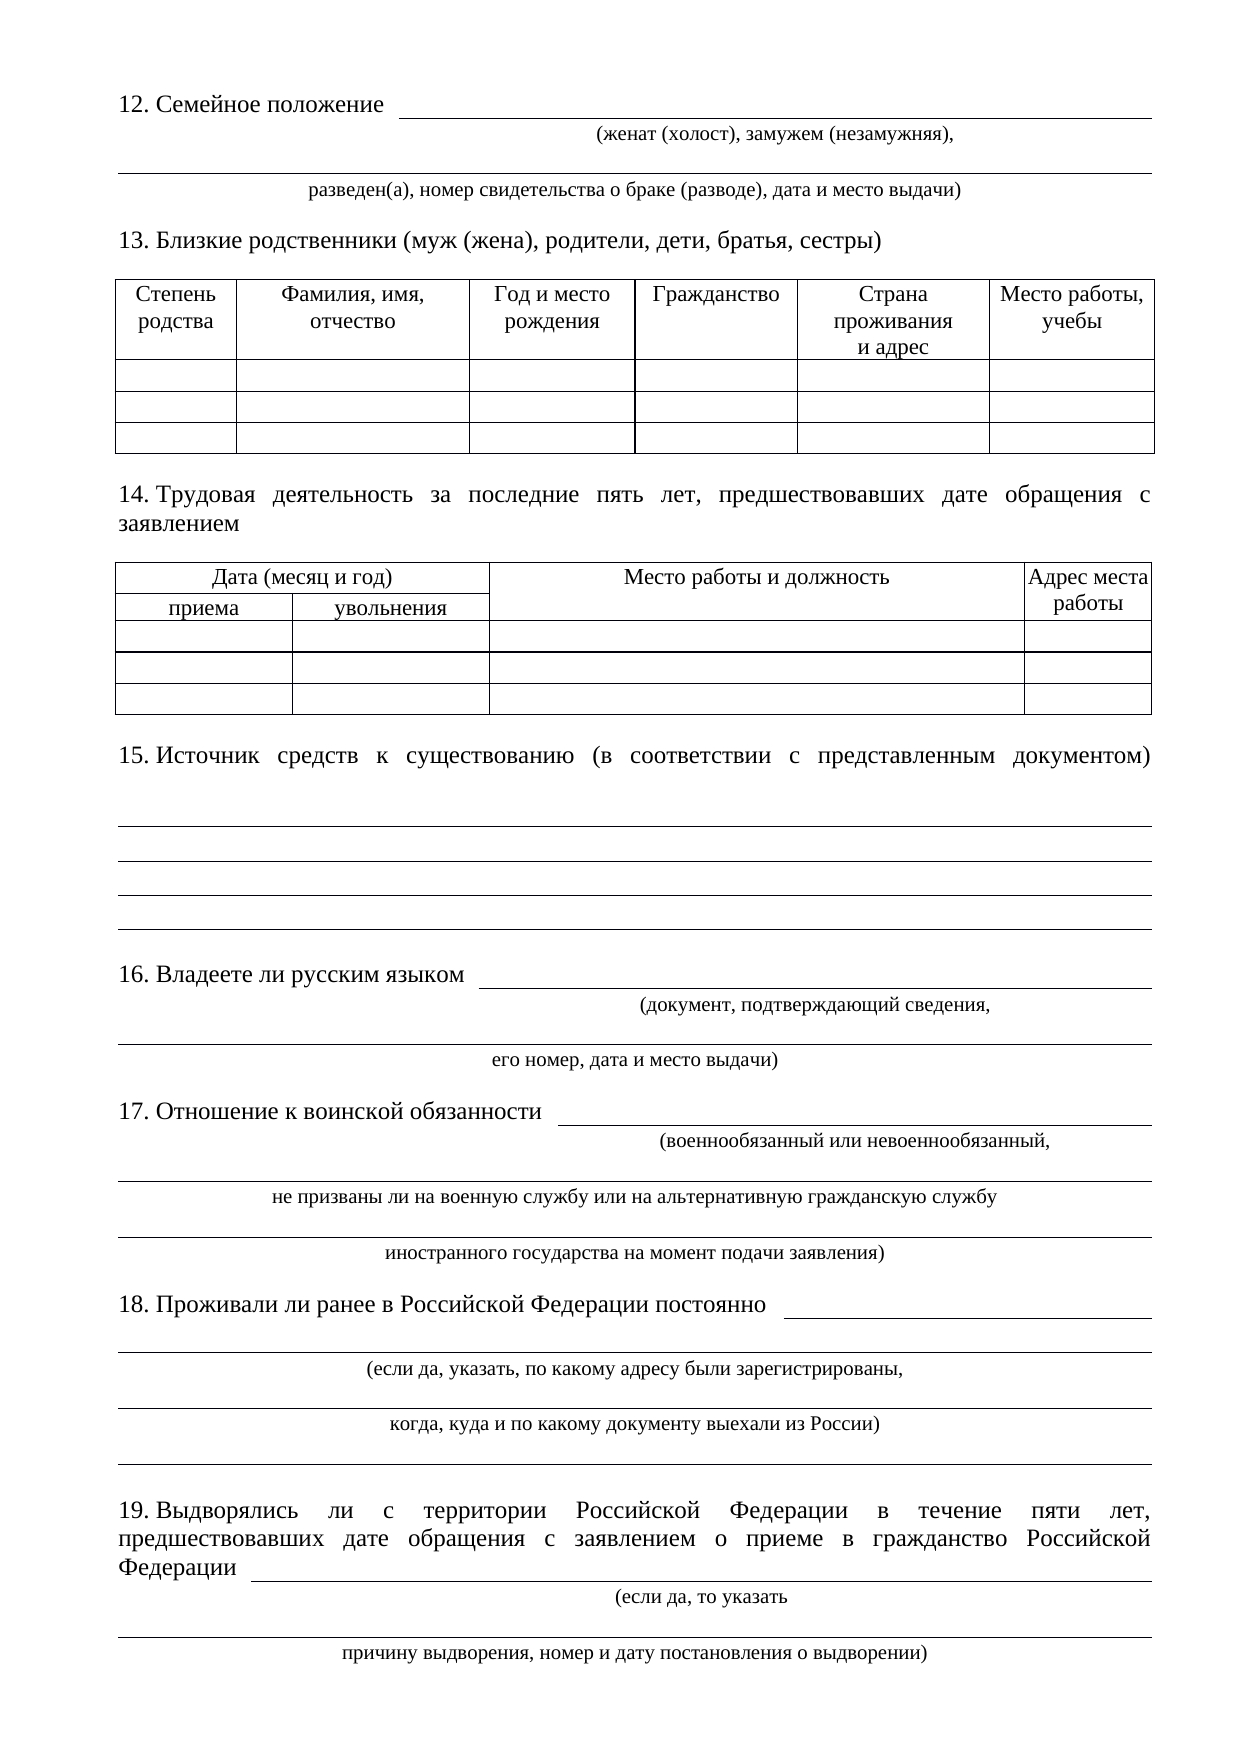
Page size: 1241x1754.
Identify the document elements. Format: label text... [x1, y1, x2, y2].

text 16. Владеете ли русским языком [118, 959, 1152, 988]
table_cell [116, 423, 236, 453]
table_cell [237, 423, 469, 453]
table_cell [798, 423, 989, 453]
text его номер, дата и место выдачи) [118, 1045, 1152, 1071]
table_cell [636, 423, 797, 453]
table_header Страна проживания и адрес [798, 280, 989, 359]
text причину выдворения, номер и дату постановления о выдворении) [118, 1638, 1152, 1664]
table_cell [1025, 653, 1151, 683]
table_cell [1025, 684, 1151, 714]
text когда, куда и по какому документу выехали из России) [118, 1409, 1152, 1435]
table_cell [798, 360, 989, 391]
table_cell [470, 360, 634, 391]
text 13. Близкие родственники (муж (жена), родители, дети, братья, сестры) [118, 226, 1152, 254]
table_header Фамилия, имя, отчество [237, 280, 469, 359]
table_cell [990, 360, 1154, 391]
table_cell [798, 392, 989, 422]
table_cell [116, 360, 236, 391]
table_header Степень родства [116, 280, 236, 359]
table_cell [490, 621, 1024, 651]
text 18. Проживали ли ранее в Российской Федерации постоянно [118, 1289, 1152, 1318]
table_header Место работы, учебы [990, 280, 1154, 359]
table_cell [990, 423, 1154, 453]
text (если да, указать, по какому адресу были зарегистрированы, [118, 1353, 1152, 1379]
table_cell [293, 621, 489, 651]
table_header Место работы и должность [490, 563, 1024, 620]
text 14. Трудовая деятельность за последние пять лет, предшествовавших дате обращения с заявлением [118, 479, 1152, 537]
table_header Год и место рождения [470, 280, 634, 359]
table_cell [293, 684, 489, 714]
table_cell [237, 360, 469, 391]
table_cell [116, 621, 292, 651]
text (женат (холост), замужем (незамужняя), [399, 119, 1152, 144]
table_cell [490, 653, 1024, 683]
text иностранного государства на момент подачи заявления) [118, 1238, 1152, 1264]
table_cell увольнения [293, 594, 489, 620]
text (документ, подтверждающий сведения, [478, 989, 1152, 1016]
text разведен(а), номер свидетельства о браке (разводе), дата и место выдачи) [118, 174, 1152, 201]
table_cell [116, 653, 292, 683]
text (военнообязанный или невоеннообязанный, [558, 1126, 1152, 1152]
table_header Адрес места работы [1025, 563, 1151, 620]
table_cell [116, 684, 292, 714]
table_cell [636, 392, 797, 422]
table_cell [636, 360, 797, 391]
table_cell [1025, 621, 1151, 651]
table_cell [116, 392, 236, 422]
text (если да, то указать [251, 1582, 1152, 1608]
text 12. Семейное положение [118, 89, 1152, 117]
text не призваны ли на военную службу или на альтернативную гражданскую службу [118, 1182, 1152, 1208]
table_cell [490, 684, 1024, 714]
table_header Дата (месяц и год) [116, 563, 489, 593]
text 19. Выдворялись ли с территории Российской Федерации в течение пяти лет, предшествовавших дате обращения с заявлением о приеме в гражданство Российской Федерации [118, 1495, 1152, 1581]
table_cell [990, 392, 1154, 422]
table_cell [293, 653, 489, 683]
table_cell приема [116, 594, 292, 620]
table_cell [470, 392, 634, 422]
table_header Гражданство [636, 280, 797, 359]
table_cell [237, 392, 469, 422]
text 17. Отношение к воинской обязанности [118, 1096, 1152, 1125]
table_cell [470, 423, 634, 453]
text 15. Источник средств к существованию (в соответствии с представленным документом) [118, 740, 1152, 797]
